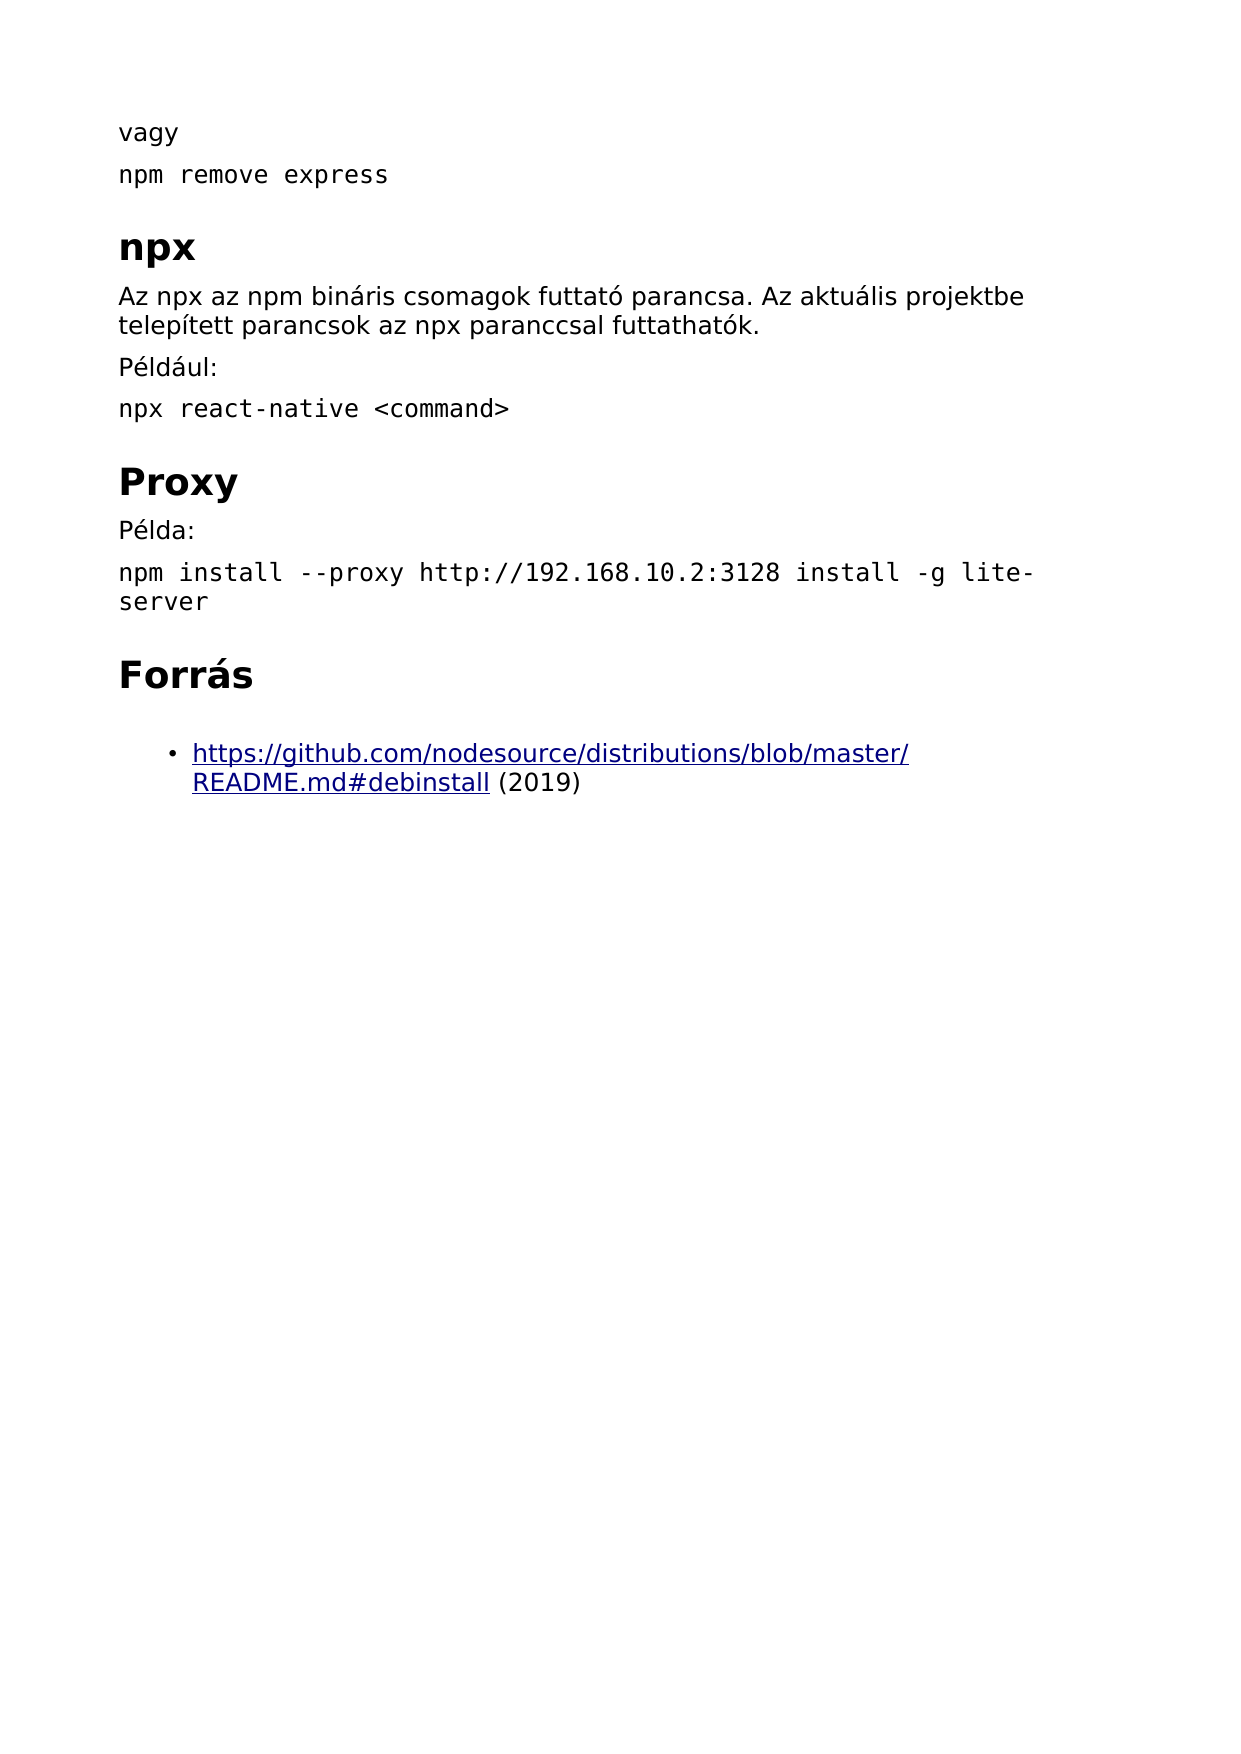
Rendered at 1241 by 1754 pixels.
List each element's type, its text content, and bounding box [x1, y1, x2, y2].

text npm install --proxy http://192.168.10.2:3128 install -g lite-server [118, 558, 1122, 616]
text npm remove express [118, 160, 1122, 189]
subtitle npx [118, 226, 1122, 269]
text vagy [118, 118, 1122, 147]
subtitle Proxy [118, 460, 1122, 504]
text npx react-native <command> [118, 394, 1122, 423]
text Példa: [118, 516, 1122, 546]
text Például: [118, 353, 1122, 382]
text Az npx az npm bináris csomagok futtató parancsa. Az aktuális projektbe telepített parancsok az npx paranccsal futtathatók. [118, 282, 1122, 340]
list https://github.com/nodesource/distributions/blob/master/README.md#debinstall (2019) [177, 739, 1122, 797]
subtitle Forrás [118, 653, 1122, 697]
